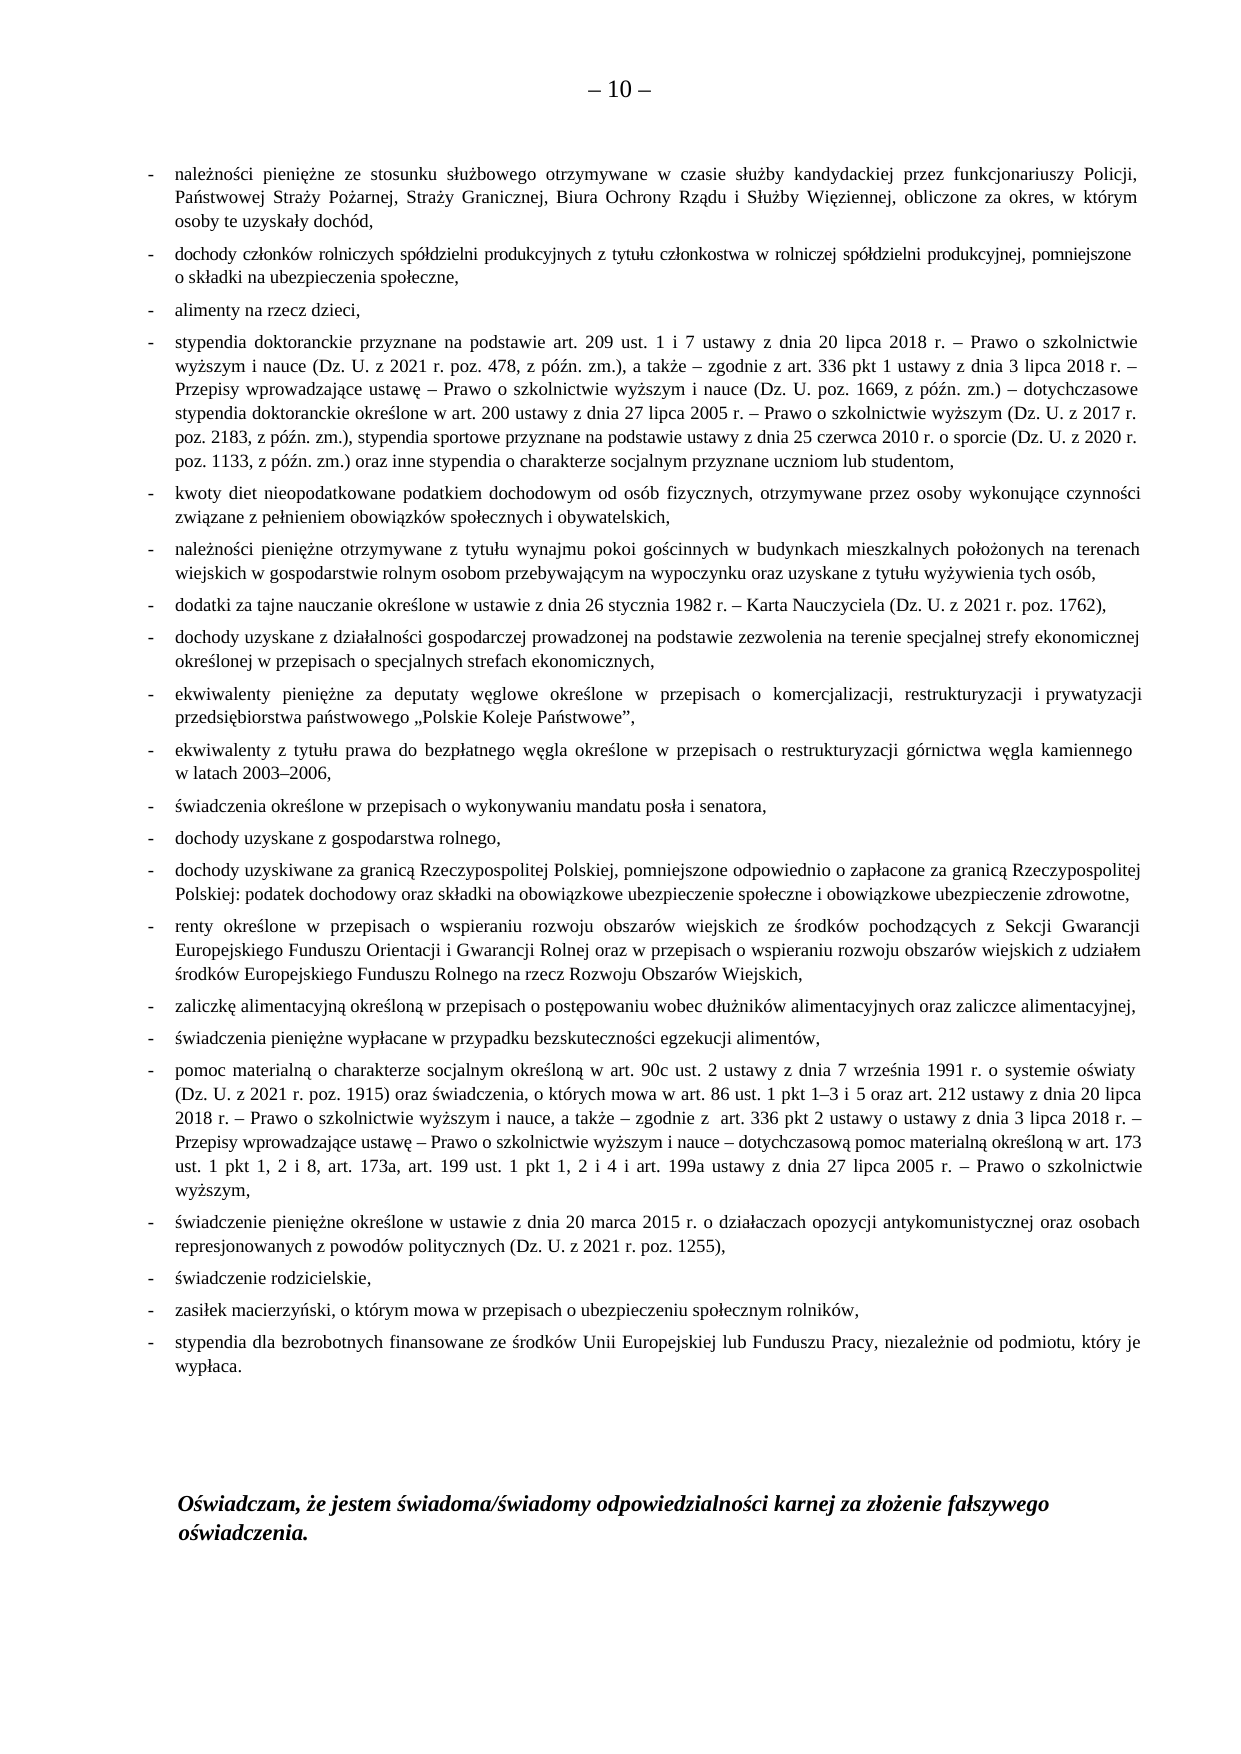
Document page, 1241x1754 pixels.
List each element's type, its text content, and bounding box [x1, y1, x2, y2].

text - należności pieniężne ze stosunku służbowego otrzymywane w czasie służby kandydackiej przez funkcjonariuszy Policji, Państwowej Straży Pożarnej, Straży Granicznej, Biura Ochrony Rządu i Służby Więziennej, obliczone za okres, w którym osoby te uzyskały dochód, [148, 162, 1139, 232]
text - renty określone w przepisach o wspieraniu rozwoju obszarów wiejskich ze środków pochodzących z Sekcji Gwarancji Europejskiego Funduszu Orientacji i Gwarancji Rolnej oraz w przepisach o wspieraniu rozwoju obszarów wiejskich z udziałem środków Europejskiego Funduszu Rolnego na rzecz Rozwoju Obszarów Wiejskich, [148, 915, 1142, 984]
text - dochody uzyskiwane za granicą Rzeczypospolitej Polskiej, pomniejszone odpowiednio o zapłacone za granicą Rzeczypospolitej Polskiej: podatek dochodowy oraz składki na obowiązkowe ubezpieczenie społeczne i obowiązkowe ubezpieczenie zdrowotne, [148, 859, 1142, 904]
text - zaliczkę alimentacyjną określoną w przepisach o postępowaniu wobec dłużników alimentacyjnych oraz zaliczce alimentacyjnej, [148, 995, 1142, 1016]
text - zasiłek macierzyński, o którym mowa w przepisach o ubezpieczeniu społecznym rolników, [148, 1299, 1142, 1320]
text - pomoc materialną o charakterze socjalnym określoną w art. 90c ust. 2 ustawy z dnia 7 września 1991 r. o systemie oświaty (Dz. U. z 2021 r. poz. 1915) oraz świadczenia, o których mowa w art. 86 ust. 1 pkt 1–3 i 5 oraz art. 212 ustawy z dnia 20 lipca 2018 r. – Prawo o szkolnictwie wyższym i nauce, a także – zgodnie z art. 336 pkt 2 ustawy o ustawy z dnia 3 lipca 2018 r. – Przepisy wprowadzające ustawę – Prawo o szkolnictwie wyższym i nauce – dotychczasową pomoc materialną określoną w art. 173 ust. 1 pkt 1, 2 i 8, art. 173a, art. 199 ust. 1 pkt 1, 2 i 4 i art. 199a ustawy z dnia 27 lipca 2005 r. – Prawo o szkolnictwie wyższym, [148, 1059, 1142, 1200]
text - ekwiwalenty z tytułu prawa do bezpłatnego węgla określone w przepisach o restrukturyzacji górnictwa węgla kamiennego w latach 2003–2006, [148, 738, 1142, 784]
text - dochody uzyskane z działalności gospodarczej prowadzonej na podstawie zezwolenia na terenie specjalnej strefy ekonomicznej określonej w przepisach o specjalnych strefach ekonomicznych, [148, 626, 1142, 672]
text - dochody członków rolniczych spółdzielni produkcyjnych z tytułu członkostwa w rolniczej spółdzielni produkcyjnej, pomniejszone o składki na ubezpieczenia społeczne, [148, 242, 1139, 288]
text - dodatki za tajne nauczanie określone w ustawie z dnia 26 stycznia 1982 r. – Karta Nauczyciela (Dz. U. z 2021 r. poz. 1762), [148, 594, 1142, 616]
text - stypendia doktoranckie przyznane na podstawie art. 209 ust. 1 i 7 ustawy z dnia 20 lipca 2018 r. – Prawo o szkolnictwie wyższym i nauce (Dz. U. z 2021 r. poz. 478, z późn. zm.), a także – zgodnie z art. 336 pkt 1 ustawy z dnia 3 lipca 2018 r. – Przepisy wprowadzające ustawę – Prawo o szkolnictwie wyższym i nauce (Dz. U. poz. 1669, z późn. zm.) – dotychczasowe stypendia doktoranckie określone w art. 200 ustawy z dnia 27 lipca 2005 r. – Prawo o szkolnictwie wyższym (Dz. U. z 2017 r. poz. 2183, z późn. zm.), stypendia sportowe przyznane na podstawie ustawy z dnia 25 czerwca 2010 r. o sporcie (Dz. U. z 2020 r. poz. 1133, z późn. zm.) oraz inne stypendia o charakterze socjalnym przyznane uczniom lub studentom, [148, 331, 1139, 471]
text - stypendia dla bezrobotnych finansowane ze środków Unii Europejskiej lub Funduszu Pracy, niezależnie od podmiotu, który je wypłaca. [148, 1331, 1142, 1376]
text - dochody uzyskane z gospodarstwa rolnego, [148, 827, 1142, 848]
text - kwoty diet nieopodatkowane podatkiem dochodowym od osób fizycznych, otrzymywane przez osoby wykonujące czynności związane z pełnieniem obowiązków społecznych i obywatelskich, [148, 482, 1142, 527]
text - alimenty na rzecz dzieci, [148, 298, 1139, 320]
text Oświadczam, że jestem świadoma/świadomy odpowiedzialności karnej za złożenie fałszywego oświadczenia. [177, 1490, 1142, 1546]
text - świadczenie pieniężne określone w ustawie z dnia 20 marca 2015 r. o działaczach opozycji antykomunistycznej oraz osobach represjonowanych z powodów politycznych (Dz. U. z 2021 r. poz. 1255), [148, 1211, 1142, 1256]
text - świadczenia określone w przepisach o wykonywaniu mandatu posła i senatora, [148, 794, 1142, 816]
text - świadczenie rodzicielskie, [148, 1267, 1142, 1288]
text - ekwiwalenty pieniężne za deputaty węglowe określone w przepisach o komercjalizacji, restrukturyzacji i prywatyzacji przedsiębiorstwa państwowego „Polskie Koleje Państwowe”, [148, 682, 1142, 728]
text - należności pieniężne otrzymywane z tytułu wynajmu pokoi gościnnych w budynkach mieszkalnych położonych na terenach wiejskich w gospodarstwie rolnym osobom przebywającym na wypoczynku oraz uzyskane z tytułu wyżywienia tych osób, [148, 538, 1142, 583]
text - świadczenia pieniężne wypłacane w przypadku bezskuteczności egzekucji alimentów, [148, 1027, 1142, 1048]
